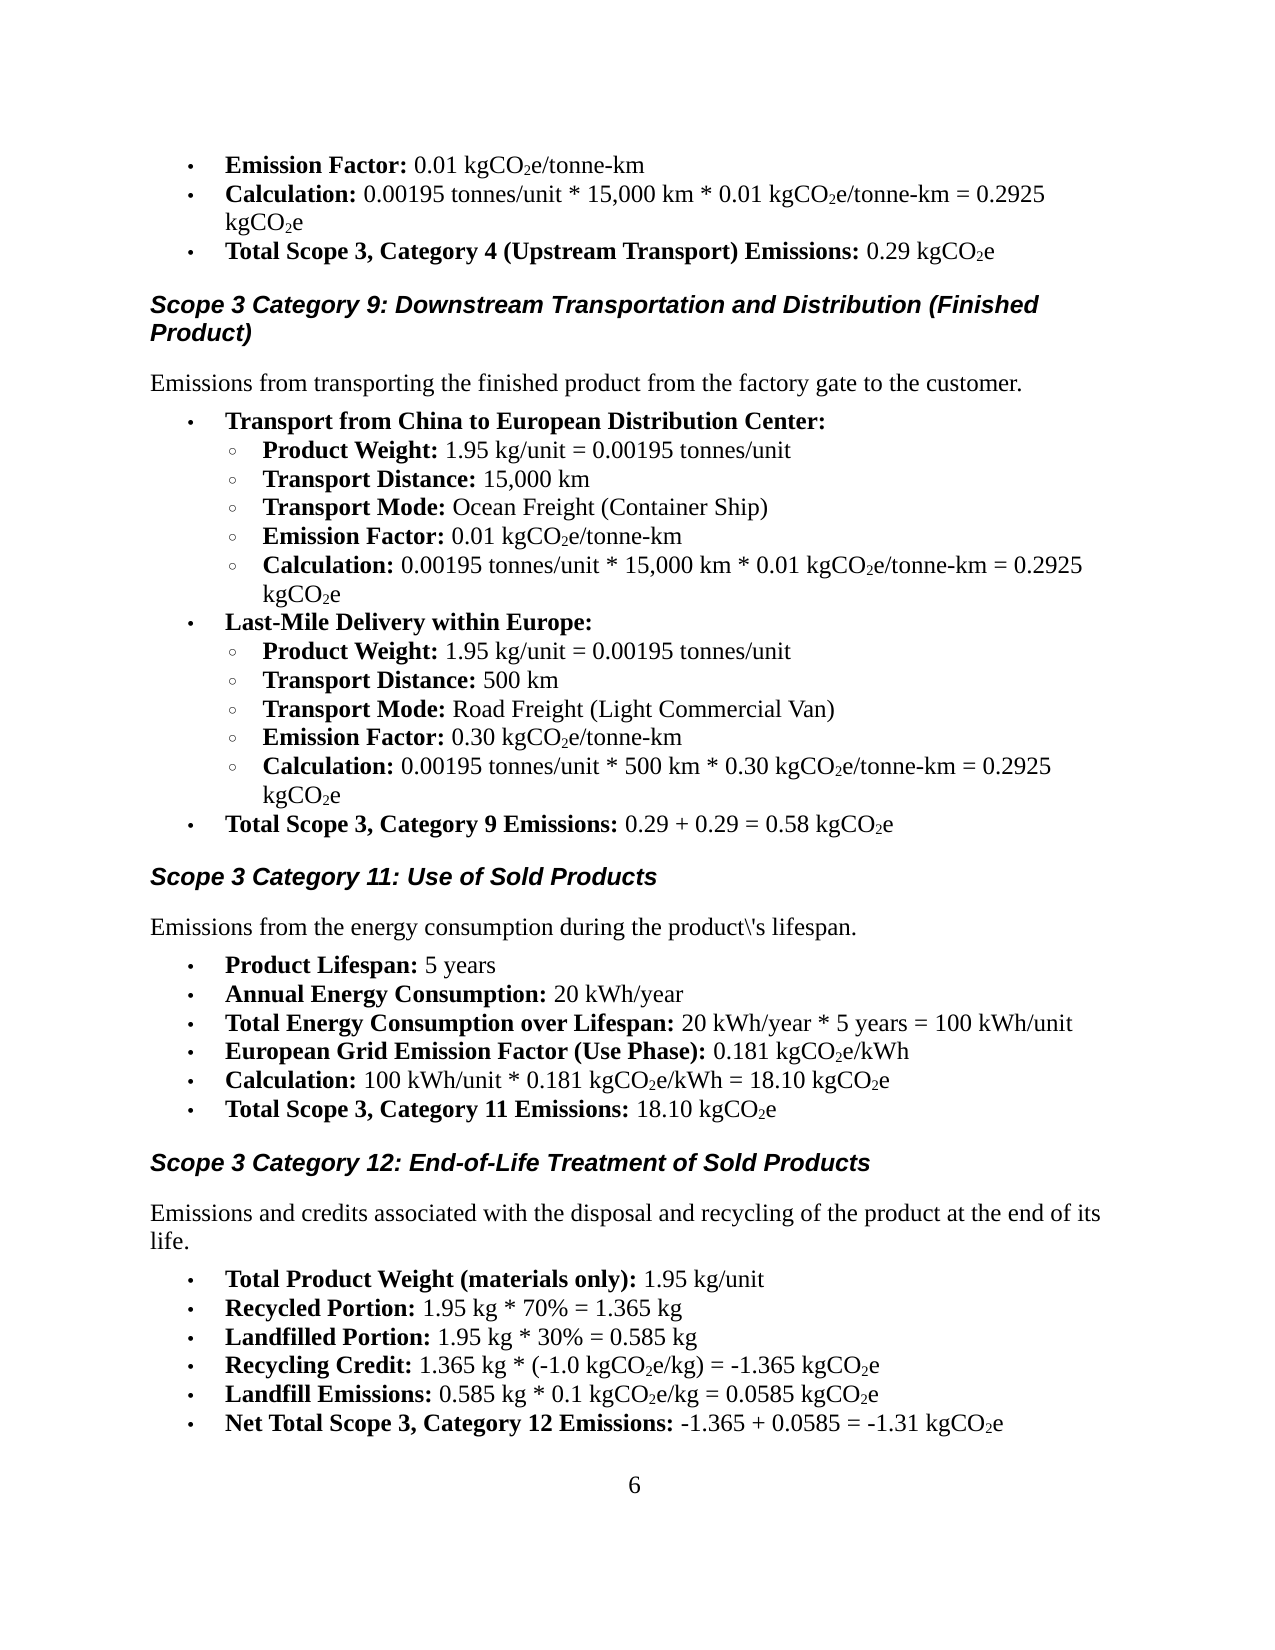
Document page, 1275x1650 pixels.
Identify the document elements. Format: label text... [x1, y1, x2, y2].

list Total Scope 3, Category 4 (Upstream Transport) Emissions: 0.29 kgCO2e [187, 236, 1125, 265]
text Emissions from the energy consumption during the product\'s lifespan. [150, 912, 1125, 941]
list Transport Distance: 15,000 km [225, 464, 1125, 492]
text Emissions from transporting the finished product from the factory gate to the customer. [150, 368, 1125, 397]
subtitle Scope 3 Category 12: End-of-Life Treatment of Sold Products [150, 1148, 1125, 1176]
list Landfilled Portion: 1.95 kg * 30% = 0.585 kg [187, 1322, 1125, 1350]
list Transport from China to European Distribution Center: [187, 406, 1125, 435]
list Last-Mile Delivery within Europe: [187, 607, 1125, 636]
list Product Weight: 1.95 kg/unit = 0.00195 tonnes/unit [225, 636, 1125, 665]
list Total Product Weight (materials only): 1.95 kg/unit [187, 1264, 1125, 1293]
list Emission Factor: 0.01 kgCO2e/tonne-km [225, 521, 1125, 550]
text Emissions and credits associated with the disposal and recycling of the product at the end of its life. [150, 1198, 1125, 1255]
list Total Energy Consumption over Lifespan: 20 kWh/year * 5 years = 100 kWh/unit [187, 1008, 1125, 1036]
list Transport Mode: Road Freight (Light Commercial Van) [225, 694, 1125, 722]
list European Grid Emission Factor (Use Phase): 0.181 kgCO2e/kWh [187, 1036, 1125, 1065]
list Product Lifespan: 5 years [187, 950, 1125, 979]
list Calculation: 100 kWh/unit * 0.181 kgCO2e/kWh = 18.10 kgCO2e [187, 1065, 1125, 1094]
list Product Weight: 1.95 kg/unit = 0.00195 tonnes/unit [225, 435, 1125, 464]
list Total Scope 3, Category 11 Emissions: 18.10 kgCO2e [187, 1094, 1125, 1123]
list Emission Factor: 0.30 kgCO2e/tonne-km [225, 722, 1125, 751]
list Recycling Credit: 1.365 kg * (-1.0 kgCO2e/kg) = -1.365 kgCO2e [187, 1350, 1125, 1379]
list Calculation: 0.00195 tonnes/unit * 500 km * 0.30 kgCO2e/tonne-km = 0.2925 kgCO2e [225, 751, 1125, 809]
subtitle Scope 3 Category 11: Use of Sold Products [150, 862, 1125, 891]
list Transport Distance: 500 km [225, 665, 1125, 694]
subtitle Scope 3 Category 9: Downstream Transportation and Distribution (Finished Product) [150, 290, 1125, 347]
list Annual Energy Consumption: 20 kWh/year [187, 979, 1125, 1008]
list Net Total Scope 3, Category 12 Emissions: -1.365 + 0.0585 = -1.31 kgCO2e [187, 1408, 1125, 1437]
list Transport Mode: Ocean Freight (Container Ship) [225, 492, 1125, 521]
list Calculation: 0.00195 tonnes/unit * 15,000 km * 0.01 kgCO2e/tonne-km = 0.2925 kgCO2e [187, 179, 1125, 236]
list Landfill Emissions: 0.585 kg * 0.1 kgCO2e/kg = 0.0585 kgCO2e [187, 1379, 1125, 1408]
list Emission Factor: 0.01 kgCO2e/tonne-km [187, 150, 1125, 179]
list Total Scope 3, Category 9 Emissions: 0.29 + 0.29 = 0.58 kgCO2e [187, 809, 1125, 837]
list Calculation: 0.00195 tonnes/unit * 15,000 km * 0.01 kgCO2e/tonne-km = 0.2925 kgCO2e [225, 550, 1125, 607]
list Recycled Portion: 1.95 kg * 70% = 1.365 kg [187, 1293, 1125, 1322]
